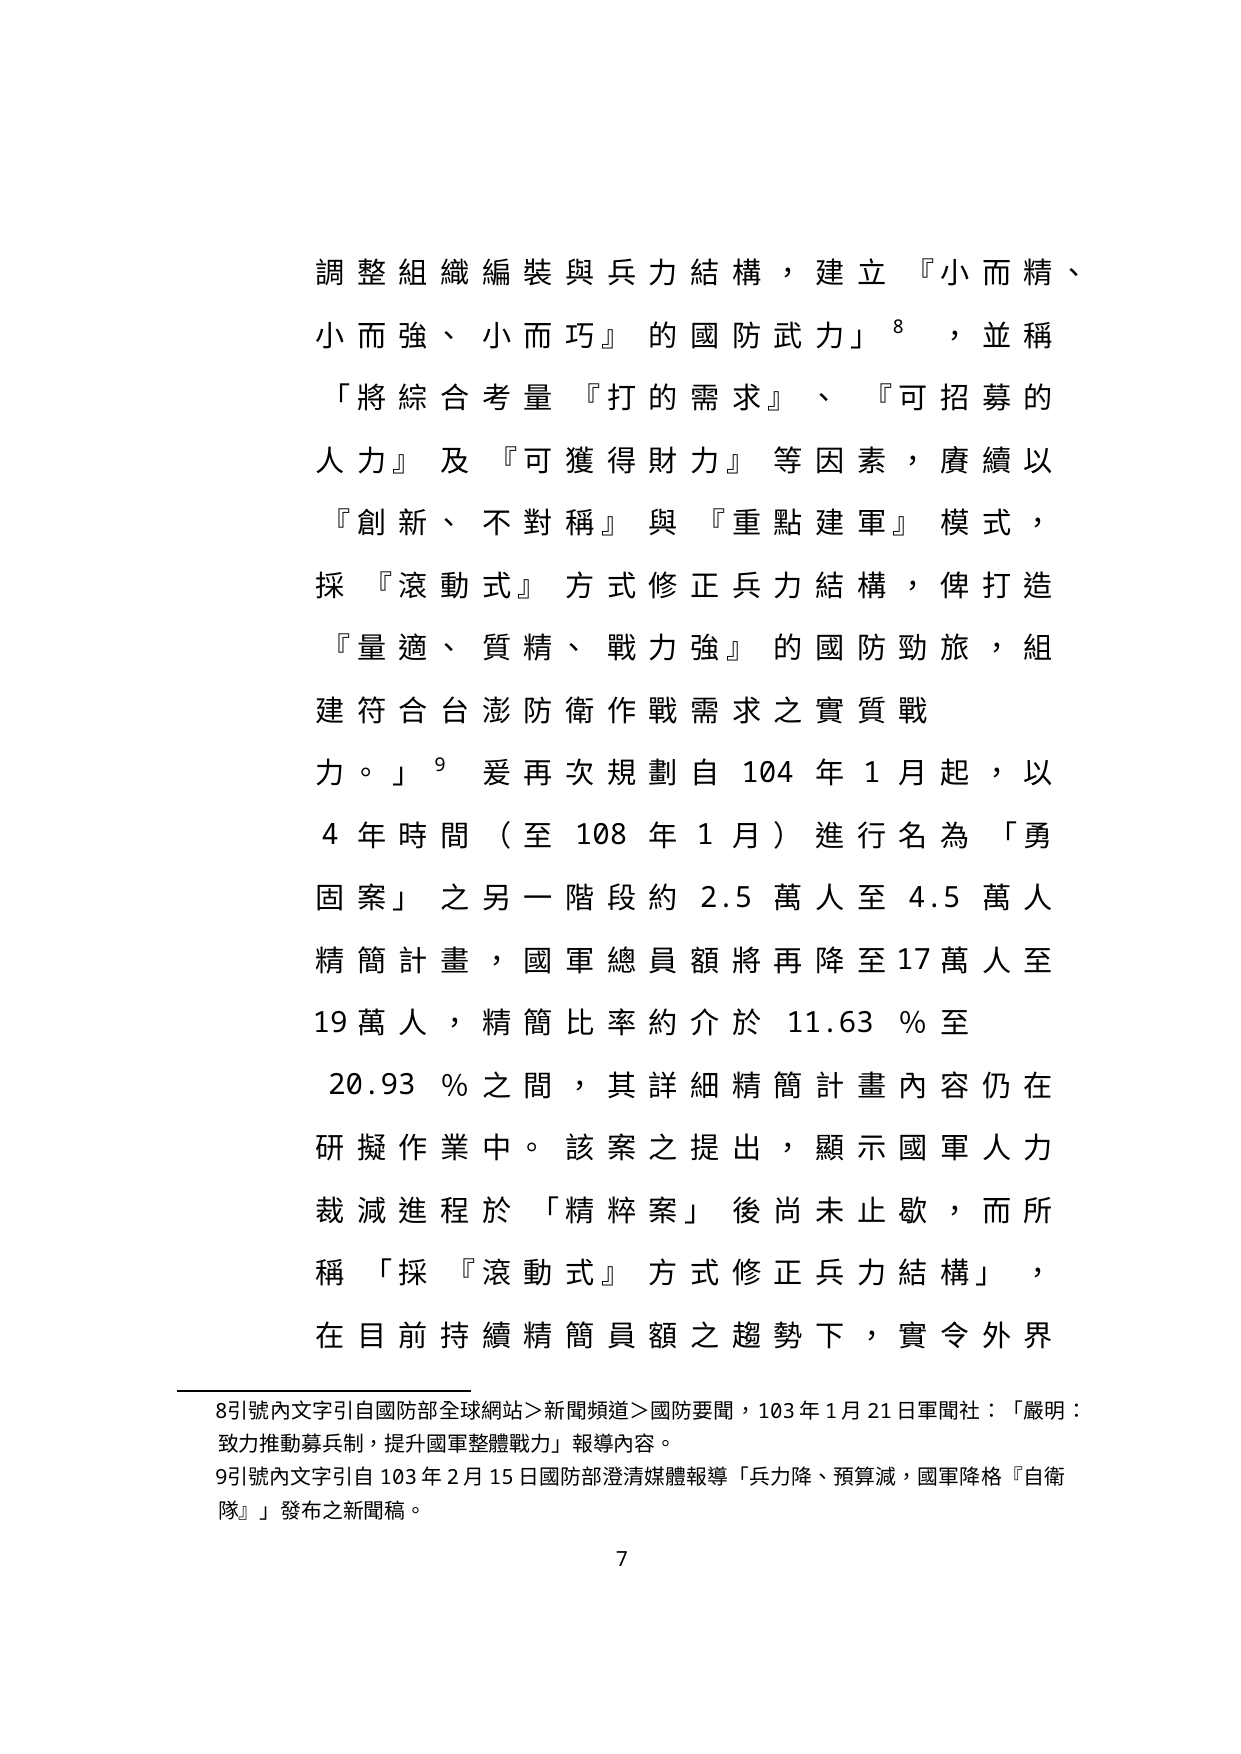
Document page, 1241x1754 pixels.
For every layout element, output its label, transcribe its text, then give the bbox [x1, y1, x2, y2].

text 就在「精粹案」即將於103年10月底執行完成前，國防部於同年1月20日又對外宣布，「依據『防衛固守、有效嚇阻』的戰略構想以及未來作戰型態、人口結構、政府財政與武器裝備接收的狀況，未來將調整組織編裝與兵力結構，建立『小而精、小而強、小而巧』的國防武力」，並稱「將綜合考量『打的需求』、『可招募的人力』及『可獲得財力』等因素，賡續以『創新、不對稱』與『重點建軍』模式，採『滾動式』方式修正兵力結構，俾打造『量適、質精、戰力強』的國防勁旅，組建符合台澎防衛作戰需求之實質戰力。」爰再次規劃自104年1月起，以4年時間（至108年1月）進行名為「勇固案」之另一階段約2.5萬人至4.5萬人精簡計畫，國軍總員額將再降至17萬人至19萬人，精簡比率約介於11.63％至20.93％之間，其詳細精簡計畫內容仍在研擬作業中。該案之提出，顯示國軍人力裁減進程於「精粹案」後尚未止歇，而所稱「採『滾動式』方式修正兵力結構」，在目前持續精簡員額之趨勢下，實令外界難以明悉究竟國軍員額未來將裁減至何種程度始為適宜。 [273, 229, 1059, 1354]
text 引號內文字引自國防部全球網站＞新聞頻道＞國防要聞，103年1月21日軍聞社：「嚴明：致力推動募兵制，提升國軍整體戰力」報導內容。 [215, 1391, 1066, 1458]
text 引號內文字引自103年2月15日國防部澄清媒體報導「兵力降、預算減，國軍降格『自衛隊』」發布之新聞稿。 [215, 1458, 1066, 1525]
